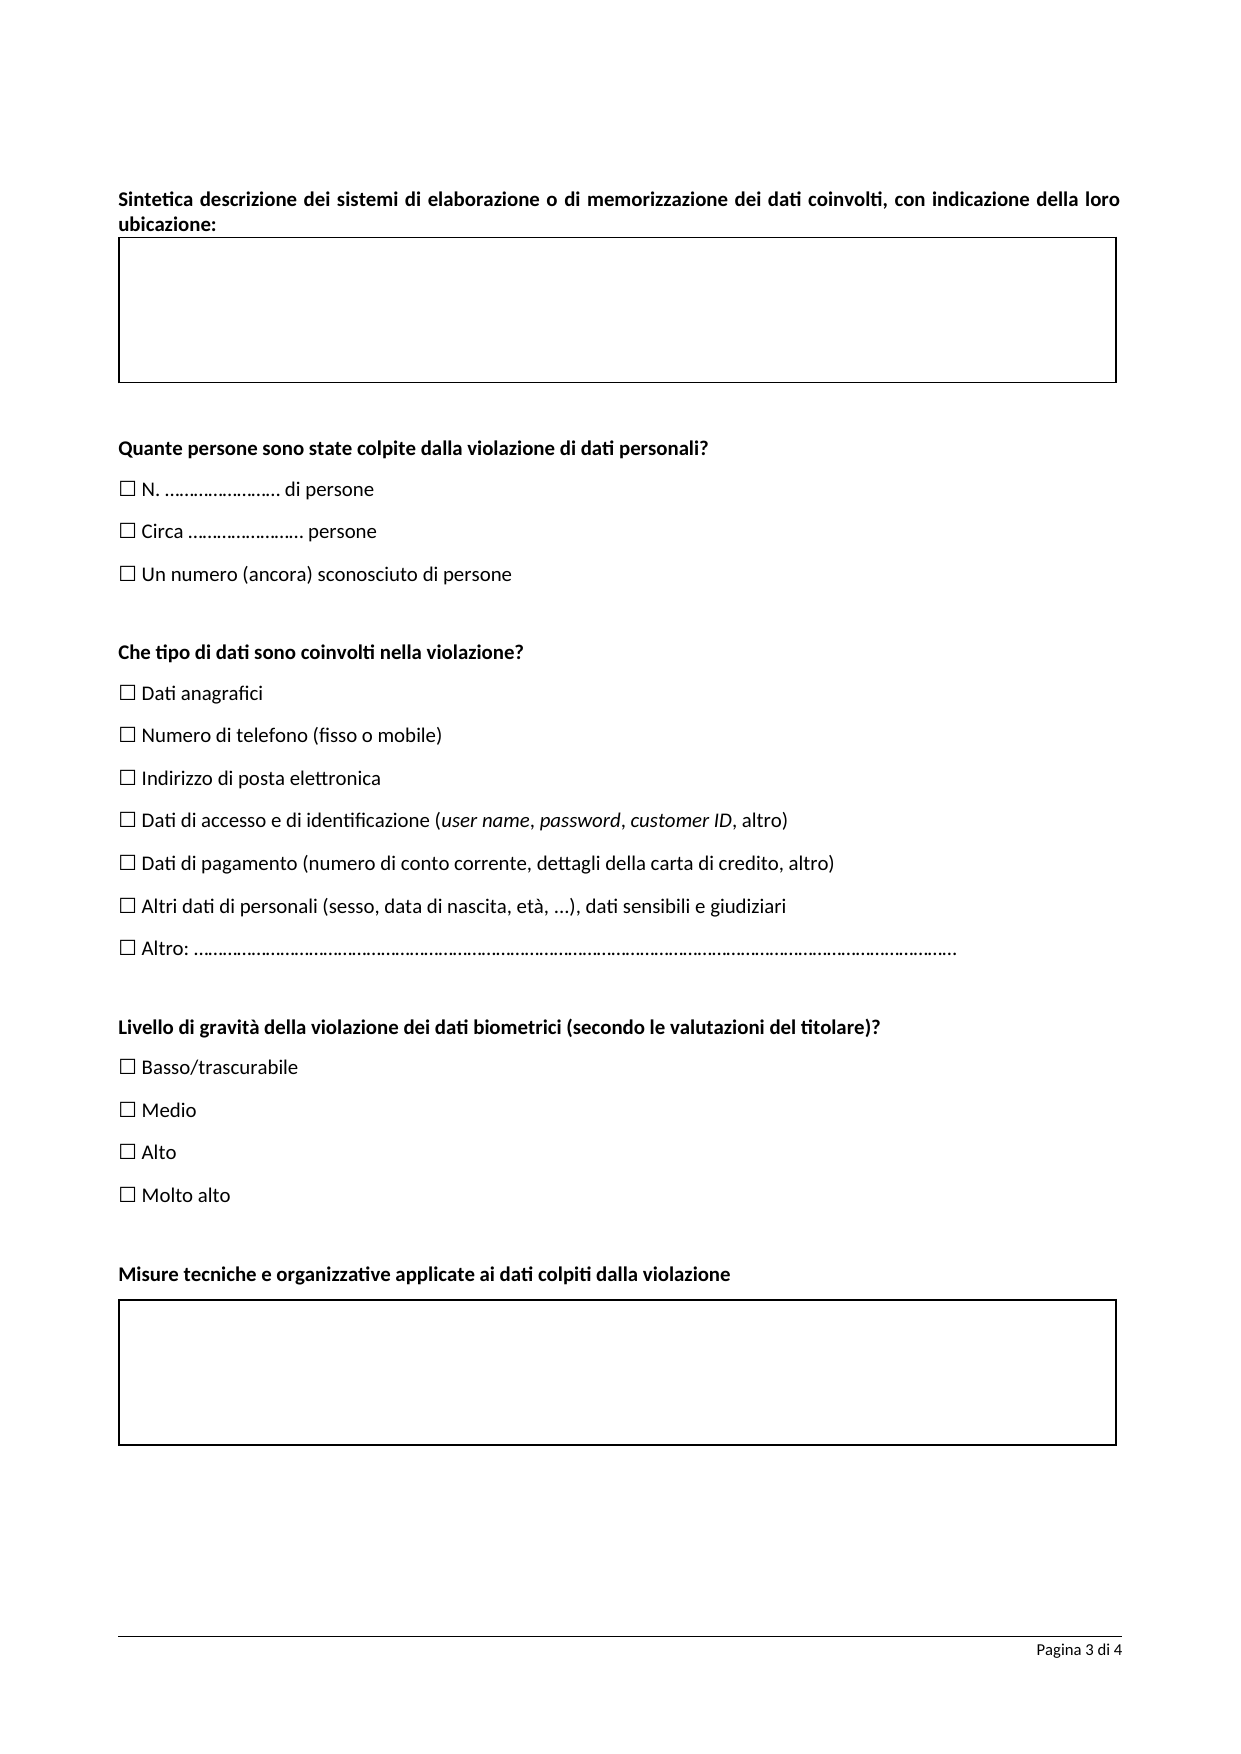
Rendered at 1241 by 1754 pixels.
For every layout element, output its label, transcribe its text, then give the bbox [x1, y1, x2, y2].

text ☐ N. …………………… di persone [118, 474, 1122, 502]
text ☐ Medio [118, 1095, 1122, 1123]
text ☐ Dati di accesso e di identificazione (user name, password, customer ID, altro) [118, 806, 1122, 834]
text ☐ Numero di telefono (fisso o mobile) [118, 720, 1122, 749]
text ☐ Dati anagrafici [118, 678, 1122, 706]
text Livello di gravità della violazione dei dati biometrici (secondo le valutazioni del titolare)? [118, 1014, 1122, 1039]
text ☐ Molto alto [118, 1180, 1122, 1208]
text ☐ Altri dati di personali (sesso, data di nascita, età, ...), dati sensibili e giudiziari [118, 891, 1122, 919]
text ☐ Dati di pagamento (numero di conto corrente, dettagli della carta di credito, altro) [118, 848, 1122, 877]
text Quante persone sono state colpite dalla violazione di dati personali? [118, 436, 1122, 461]
text ☐ Un numero (ancora) sconosciuto di persone [118, 559, 1122, 587]
text ☐ Altro: …………………………………………………………………………………………………………………………………………… [118, 933, 1122, 962]
text ☐ Indirizzo di posta elettronica [118, 763, 1122, 791]
text ☐ Alto [118, 1137, 1122, 1166]
text ☐ Basso/trascurabile [118, 1052, 1122, 1081]
text Sintetica descrizione dei sistemi di elaborazione o di memorizzazione dei dati coinvolti, con indicazione della loro ubicazione: [118, 186, 1122, 237]
text Che tipo di dati sono coinvolti nella violazione? [118, 639, 1122, 665]
text ☐ Circa …………………… persone [118, 516, 1122, 545]
text Misure tecniche e organizzative applicate ai dati colpiti dalla violazione [118, 1261, 1122, 1286]
